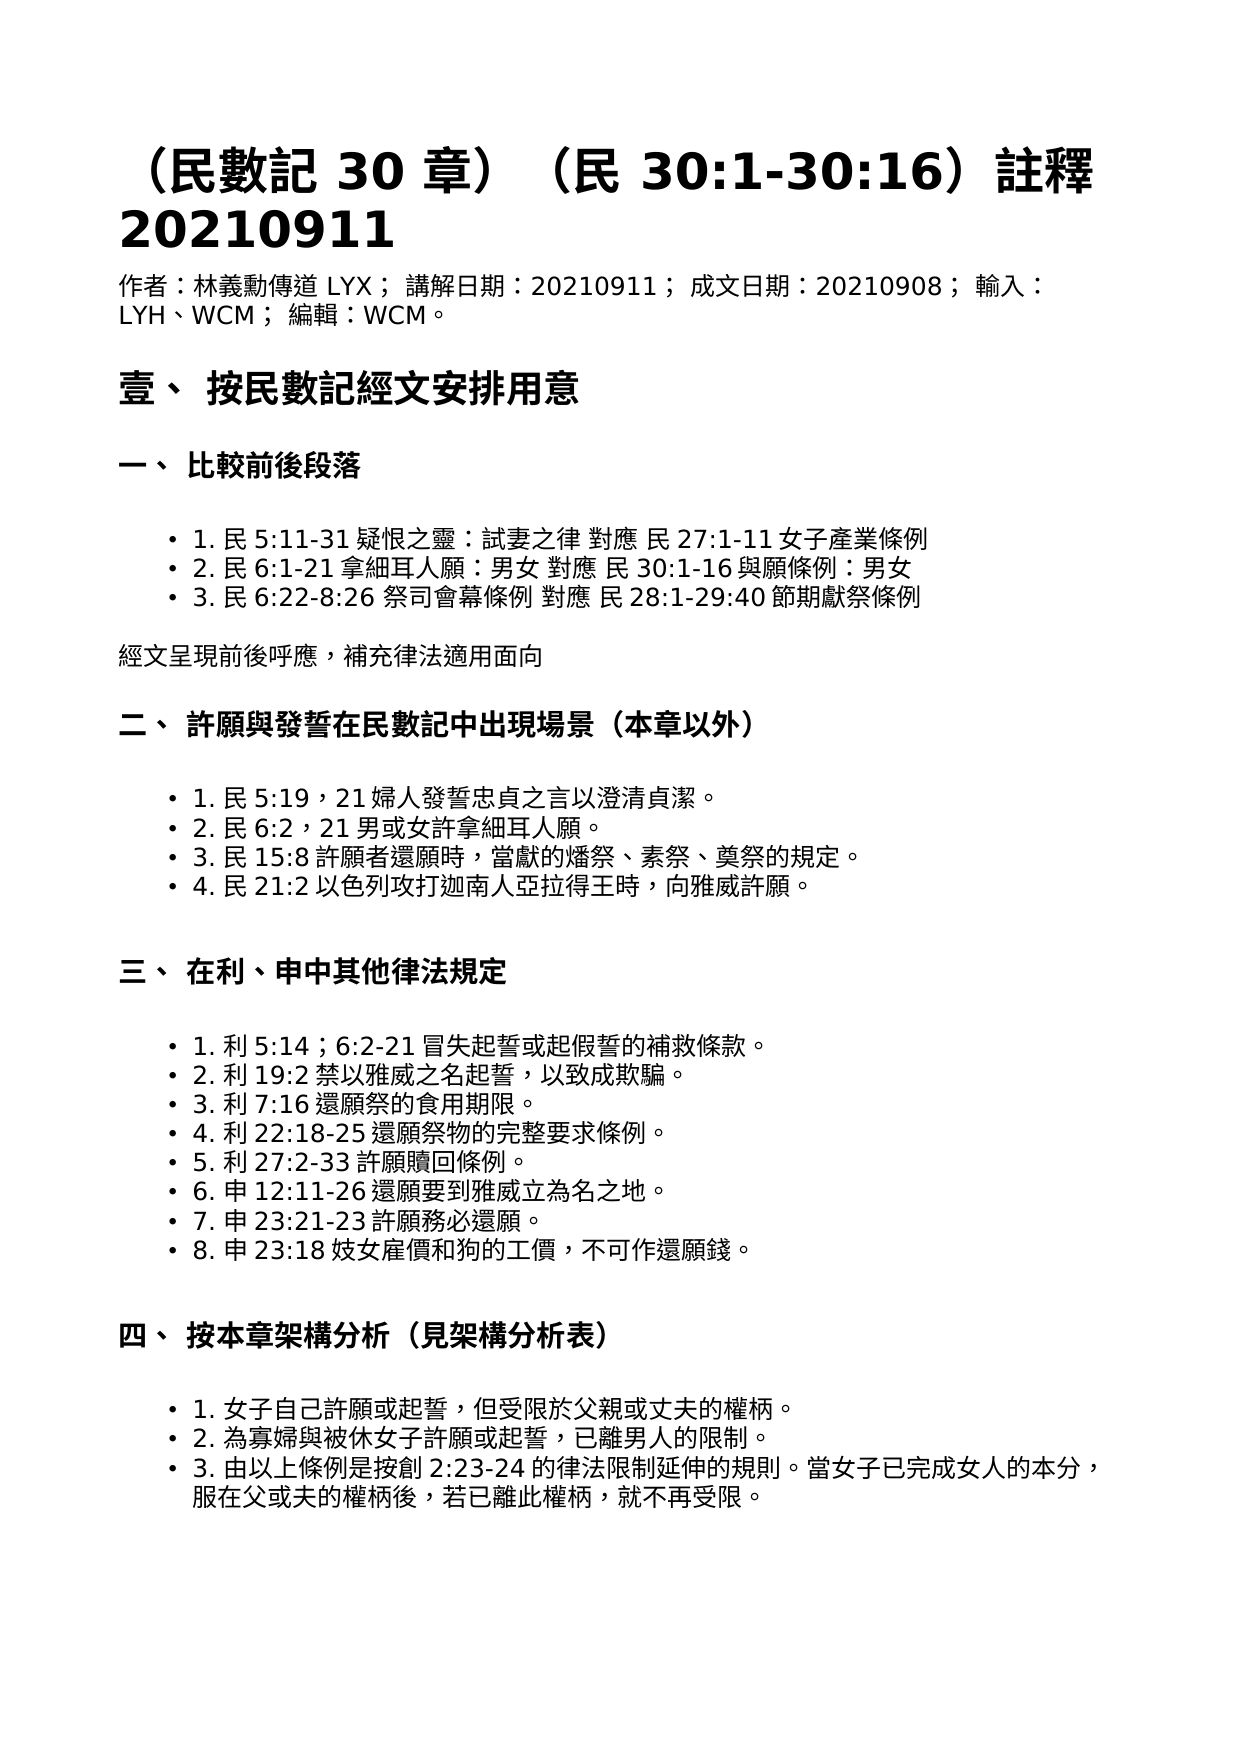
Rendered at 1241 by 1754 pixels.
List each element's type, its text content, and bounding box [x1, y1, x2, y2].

subtitle 四、 按本章架構分析（見架構分析表） [118, 1319, 1122, 1353]
list 3. 民15:8許願者還願時，當獻的燔祭、素祭、奠祭的規定。 [177, 843, 1122, 872]
list 2. 民6:2，21男或女許拿細耳人願。 [177, 814, 1122, 843]
subtitle 三、 在利、申中其他律法規定 [118, 956, 1122, 990]
list 1. 女子自己許願或起誓，但受限於父親或丈夫的權柄。 [177, 1395, 1122, 1424]
list 1. 民5:11-31疑恨之靈：試妻之律 對應 民27:1-11女子產業條例 [177, 525, 1122, 554]
list 4. 利22:18-25還願祭物的完整要求條例。 [177, 1119, 1122, 1148]
subtitle 二、 許願與發誓在民數記中出現場景（本章以外） [118, 709, 1122, 743]
subtitle （民數記 30 章）（民 30:1-30:16）註釋 20210911 [118, 143, 1122, 259]
list 8. 申23:18妓女雇價和狗的工價，不可作還願錢。 [177, 1236, 1122, 1265]
subtitle 壹、 按民數記經文安排用意 [118, 368, 1122, 412]
list 2. 民6:1-21拿細耳人願：男女 對應 民30:1-16與願條例：男女 [177, 554, 1122, 583]
list 1. 利5:14；6:2-21冒失起誓或起假誓的補救條款。 [177, 1032, 1122, 1061]
list 5. 利27:2-33許願贖回條例。 [177, 1148, 1122, 1177]
list 6. 申12:11-26還願要到雅威立為名之地。 [177, 1177, 1122, 1207]
list 7. 申23:21-23許願務必還願。 [177, 1207, 1122, 1236]
subtitle 一、 比較前後段落 [118, 449, 1122, 483]
list 2. 利19:2禁以雅威之名起誓，以致成欺騙。 [177, 1061, 1122, 1090]
list 3. 民6:22-8:26 祭司會幕條例 對應 民28:1-29:40節期獻祭條例 [177, 583, 1122, 612]
list 1. 民5:19，21婦人發誓忠貞之言以澄清貞潔。 [177, 784, 1122, 814]
list 4. 民21:2以色列攻打迦南人亞拉得王時，向雅威許願。 [177, 872, 1122, 901]
list 2. 為寡婦與被休女子許願或起誓，已離男人的限制。 [177, 1424, 1122, 1454]
list 3. 由以上條例是按創2:23-24的律法限制延伸的規則。當女子已完成女人的本分，服在父或夫的權柄後，若已離此權柄，就不再受限。 [177, 1454, 1122, 1512]
text 經文呈現前後呼應，補充律法適用面向 [118, 642, 1122, 671]
text 作者：林義勳傳道 LYX； 講解日期：20210911； 成文日期：20210908； 輸入：LYH、WCM； 編輯：WCM。 [118, 272, 1122, 330]
list 3. 利7:16還願祭的食用期限。 [177, 1090, 1122, 1119]
